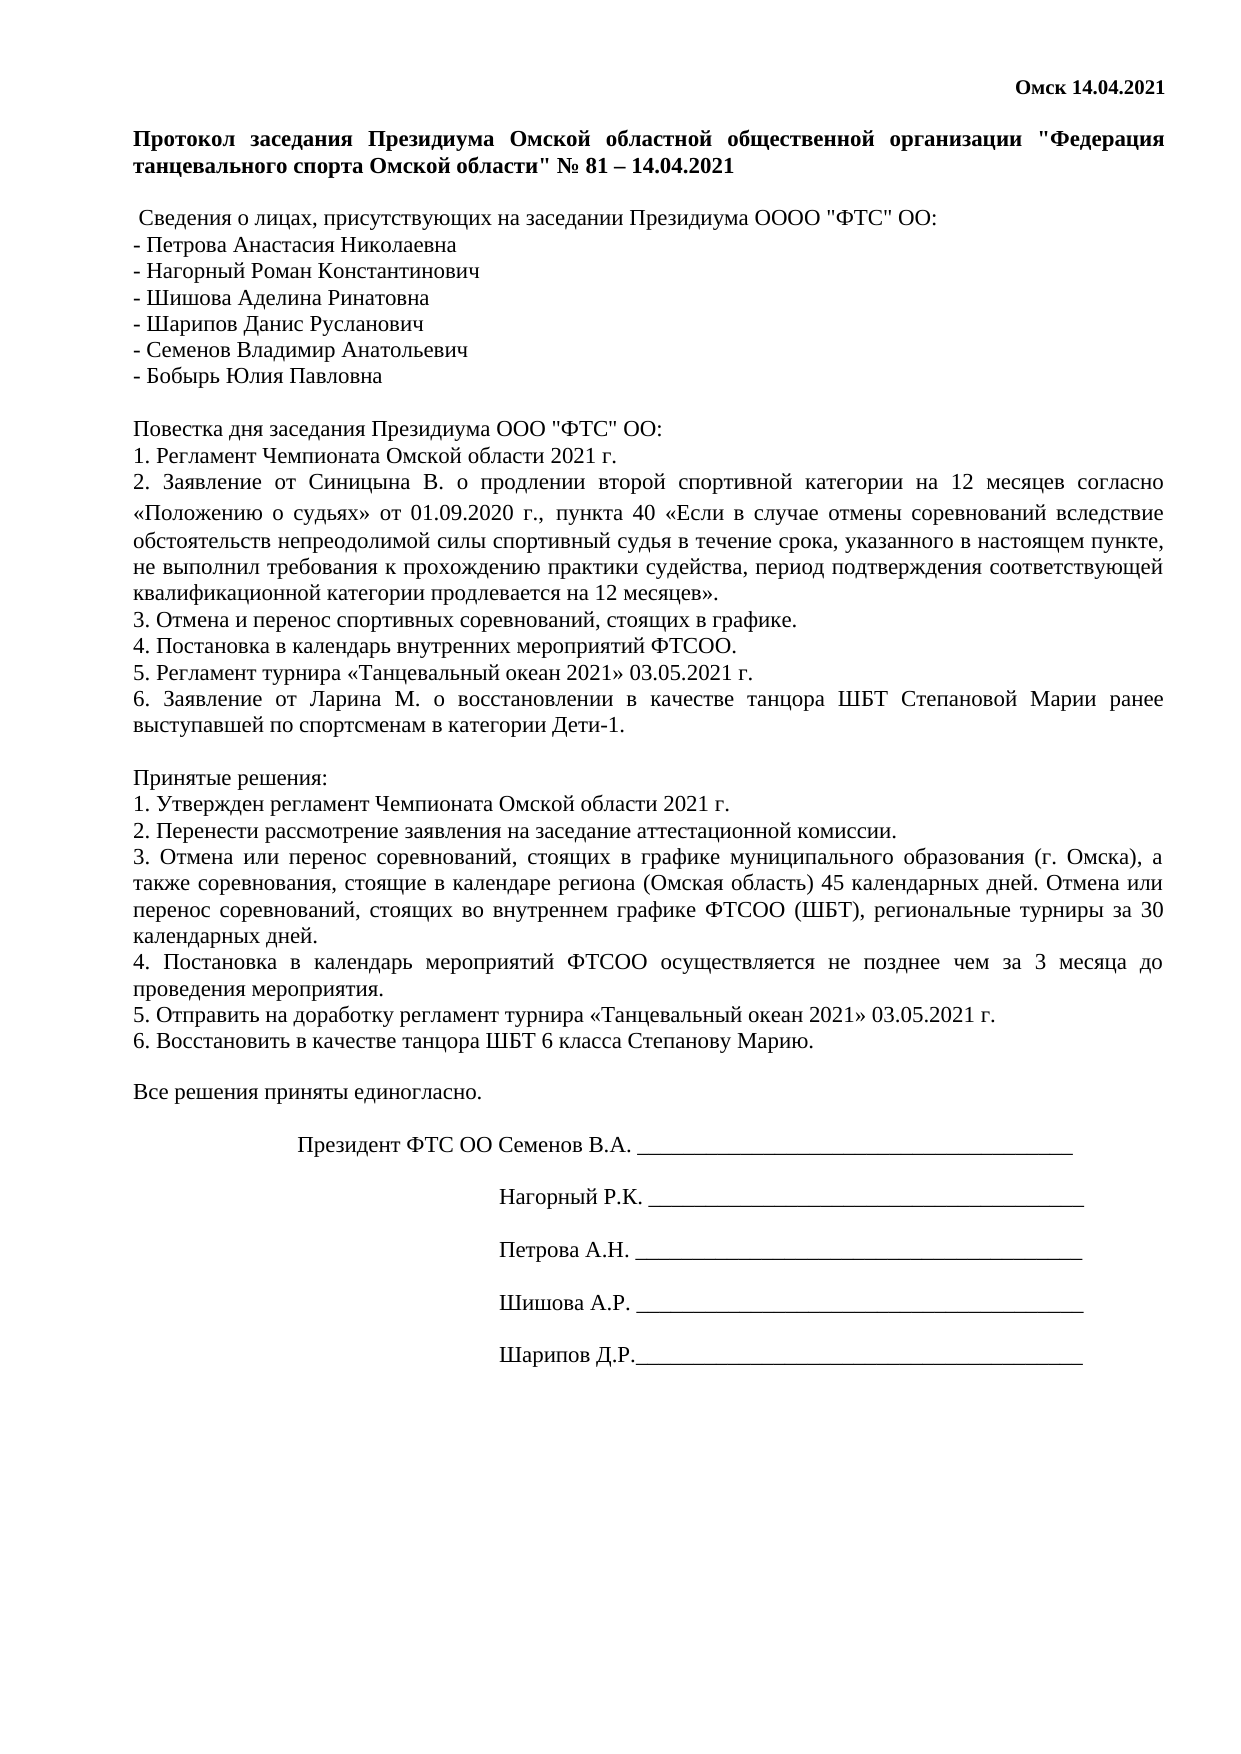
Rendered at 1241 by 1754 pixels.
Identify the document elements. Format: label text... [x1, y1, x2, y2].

text Нагорный Р.К. ______________________________________ [133, 1183, 1165, 1210]
text Принятые решения: [133, 764, 1165, 790]
text 3. Отмена и перенос спортивных соревнований, стоящих в графике. [133, 606, 1165, 632]
table_header Президент ФТС ОО Семенов В.А. ______________________________________ [177, 1131, 1208, 1157]
subtitle Протокол заседания Президиума Омской областной общественной организации "Федерация танцевального спорта Омской области" № 81 – 14.04.2021 [133, 125, 1165, 178]
text 6. Восстановить в качестве танцора ШБТ 6 класса Степанову Марию. [133, 1027, 1165, 1054]
text Все решения приняты единогласно. [133, 1078, 1165, 1104]
text Сведения о лицах, присутствующих на заседании Президиума ОООО "ФТС" ОО: [133, 204, 1165, 231]
text - Бобырь Юлия Павловна [133, 363, 1165, 389]
text 4. Постановка в календарь мероприятий ФТСОО осуществляется не позднее чем за 3 месяца до проведения мероприятия. [133, 948, 1165, 1001]
text Петрова А.Н. _______________________________________ [133, 1236, 1165, 1262]
text Шишова А.Р. _______________________________________ [133, 1289, 1165, 1315]
text 1. Утвержден регламент Чемпионата Омской области 2021 г. [133, 790, 1165, 817]
text - Семенов Владимир Анатольевич [133, 336, 1165, 363]
text - Петрова Анастасия Николаевна [133, 231, 1165, 257]
text 6. Заявление от Ларина М. о восстановлении в качестве танцора ШБТ Степановой Марии ранее выступавшей по спортсменам в категории Дети-1. [133, 685, 1165, 738]
text - Шарипов Данис Русланович [133, 310, 1165, 336]
text 1. Регламент Чемпионата Омской области 2021 г. [133, 442, 1165, 468]
text 4. Постановка в календарь внутренних мероприятий ФТСОО. [133, 632, 1165, 658]
text 5. Отправить на доработку регламент турнира «Танцевальный океан 2021» 03.05.2021 г. [133, 1001, 1165, 1027]
text Шарипов Д.Р._______________________________________ [133, 1341, 1165, 1368]
text Повестка дня заседания Президиума ООО "ФТС" ОО: [133, 415, 1165, 442]
text Омск 14.04.2021 [133, 75, 1165, 99]
text 5. Регламент турнира «Танцевальный океан 2021» 03.05.2021 г. [133, 658, 1165, 685]
text 3. Отмена или перенос соревнований, стоящих в графике муниципального образования (г. Омска), а также соревнования, стоящие в календаре региона (Омская область) 45 календарных дней. Отмена или перенос соревнований, стоящих во внутреннем графике ФТСОО (ШБТ), региональные турниры за 30 календарных дней. [133, 843, 1165, 948]
text 2. Перенести рассмотрение заявления на заседание аттестационной комиссии. [133, 817, 1165, 843]
text - Нагорный Роман Константинович [133, 257, 1165, 283]
table_header [1208, 1131, 1240, 1157]
text 2. Заявление от Синицына В. о продлении второй спортивной категории на 12 месяцев согласно «Положению о судьях» от 01.09.2020 г., пункта 40 «Если в случае отмены соревнований вследствие обстоятельств непреодолимой силы спортивный судья в течение срока, указанного в настоящем пункте, не выполнил требования к прохождению практики судейства, период подтверждения соответствующей квалификационной категории продлевается на 12 месяцев». [133, 468, 1165, 606]
text - Шишова Аделина Ринатовна [133, 283, 1165, 310]
